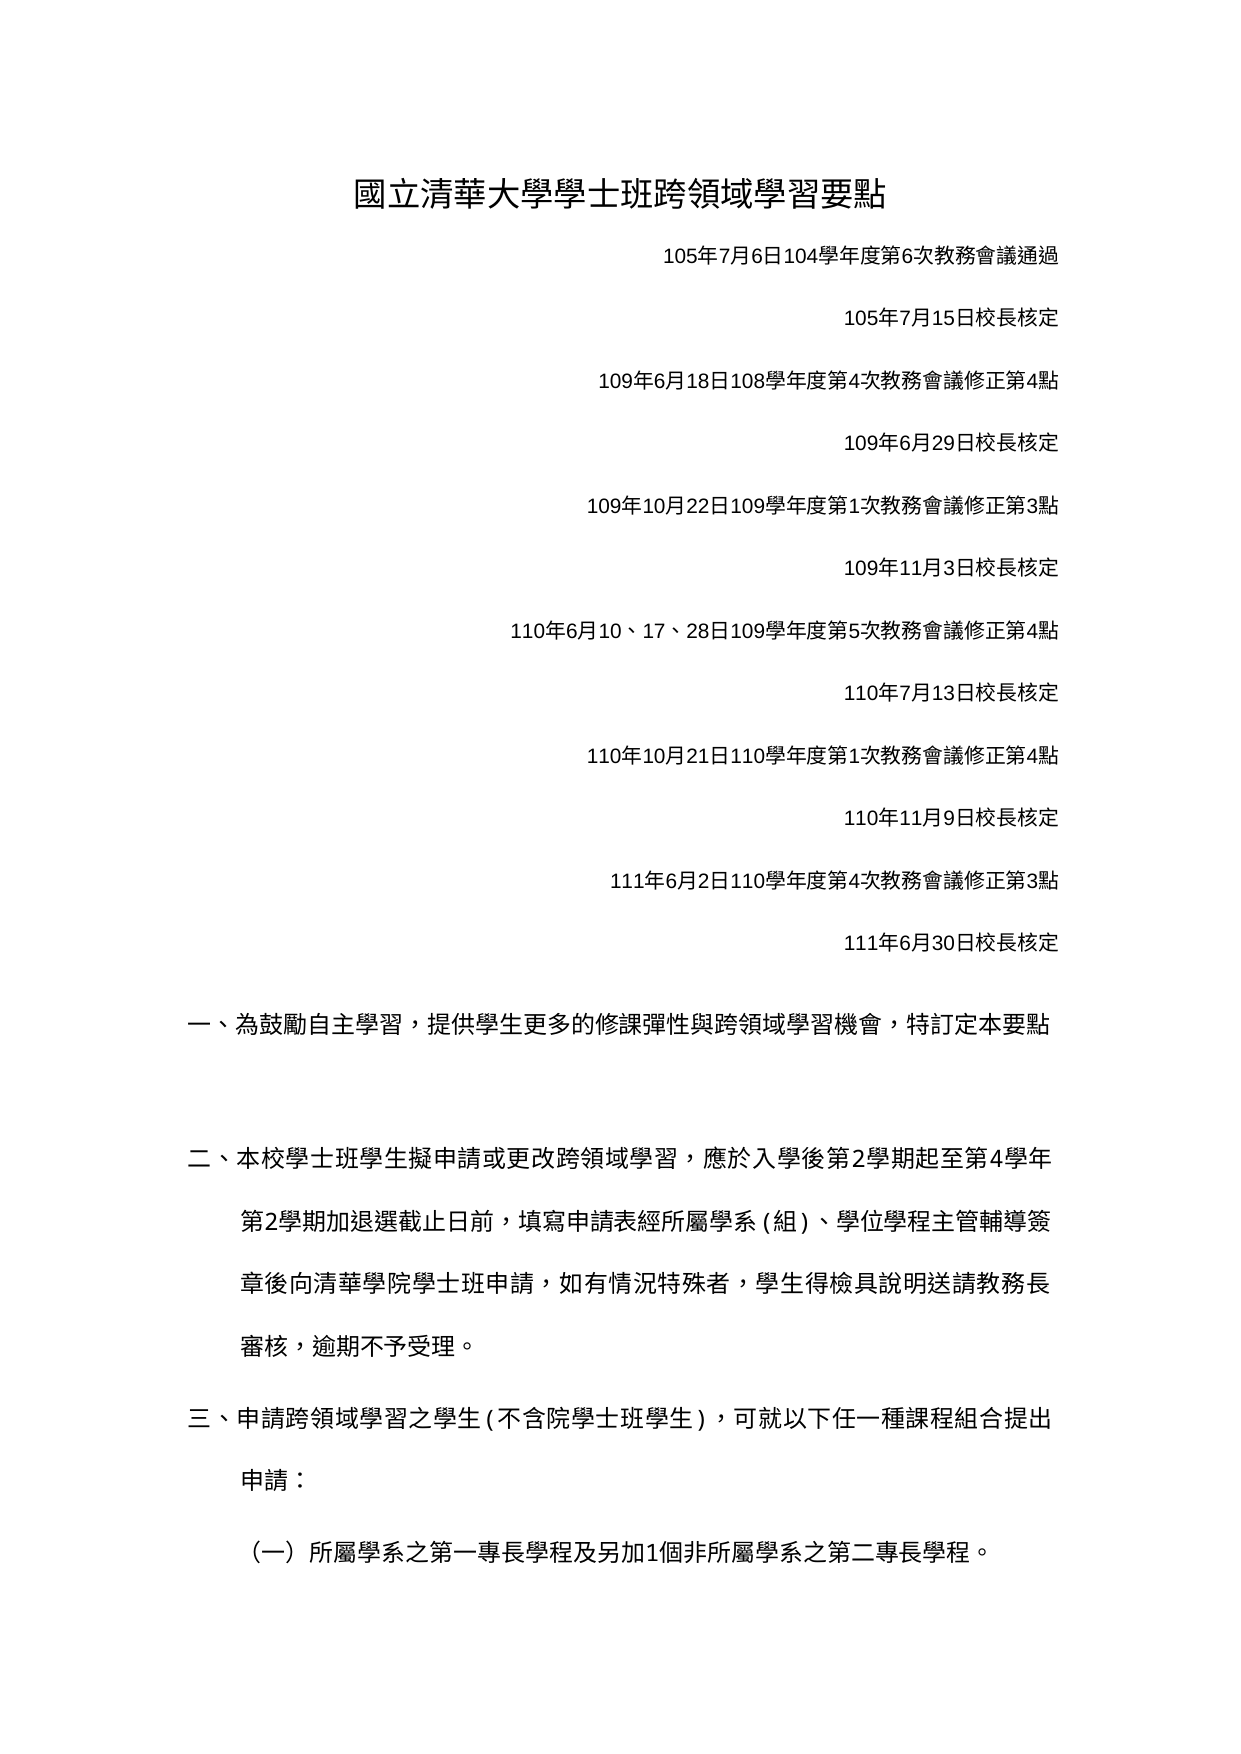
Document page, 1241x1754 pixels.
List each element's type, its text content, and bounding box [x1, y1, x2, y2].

text 三、申請跨領域學習之學生(不含院學士班學生)，可就以下任一種課程組合提出申請： [187, 1375, 1053, 1500]
text 109年10月22日109學年度第1次教務會議修正第3點 [187, 462, 1059, 525]
text 110年7月13日校長核定 [187, 650, 1059, 712]
text 國立清華大學學士班跨領域學習要點 [187, 150, 1053, 212]
text 一、為鼓勵自主學習，提供學生更多的修課彈性與跨領域學習機會，特訂定本要點。 [187, 981, 1053, 1106]
text 105年7月6日104學年度第6次教務會議通過 [187, 212, 1059, 275]
text 109年6月29日校長核定 [187, 400, 1059, 462]
text 111年6月30日校長核定 [187, 900, 1059, 962]
text 二、本校學士班學生擬申請或更改跨領域學習，應於入學後第2學期起至第4學年第2學期加退選截止日前，填寫申請表經所屬學系(組)、學位學程主管輔導簽章後向清華學院學士班申請，如有情況特殊者，學生得檢具說明送請教務長審核，逾期不予受理。 [187, 1116, 1053, 1366]
text 105年7月15日校長核定 [187, 275, 1059, 337]
text 110年11月9日校長核定 [187, 775, 1059, 837]
text 109年6月18日108學年度第4次教務會議修正第4點 [187, 337, 1059, 400]
text （一）所屬學系之第一專長學程及另加1個非所屬學系之第二專長學程。 [237, 1509, 1053, 1572]
text 110年10月21日110學年度第1次教務會議修正第4點 [187, 712, 1059, 775]
text 109年11月3日校長核定 [187, 525, 1059, 587]
text 111年6月2日110學年度第4次教務會議修正第3點 [187, 837, 1059, 900]
text 110年6月10、17、28日109學年度第5次教務會議修正第4點 [187, 587, 1059, 650]
